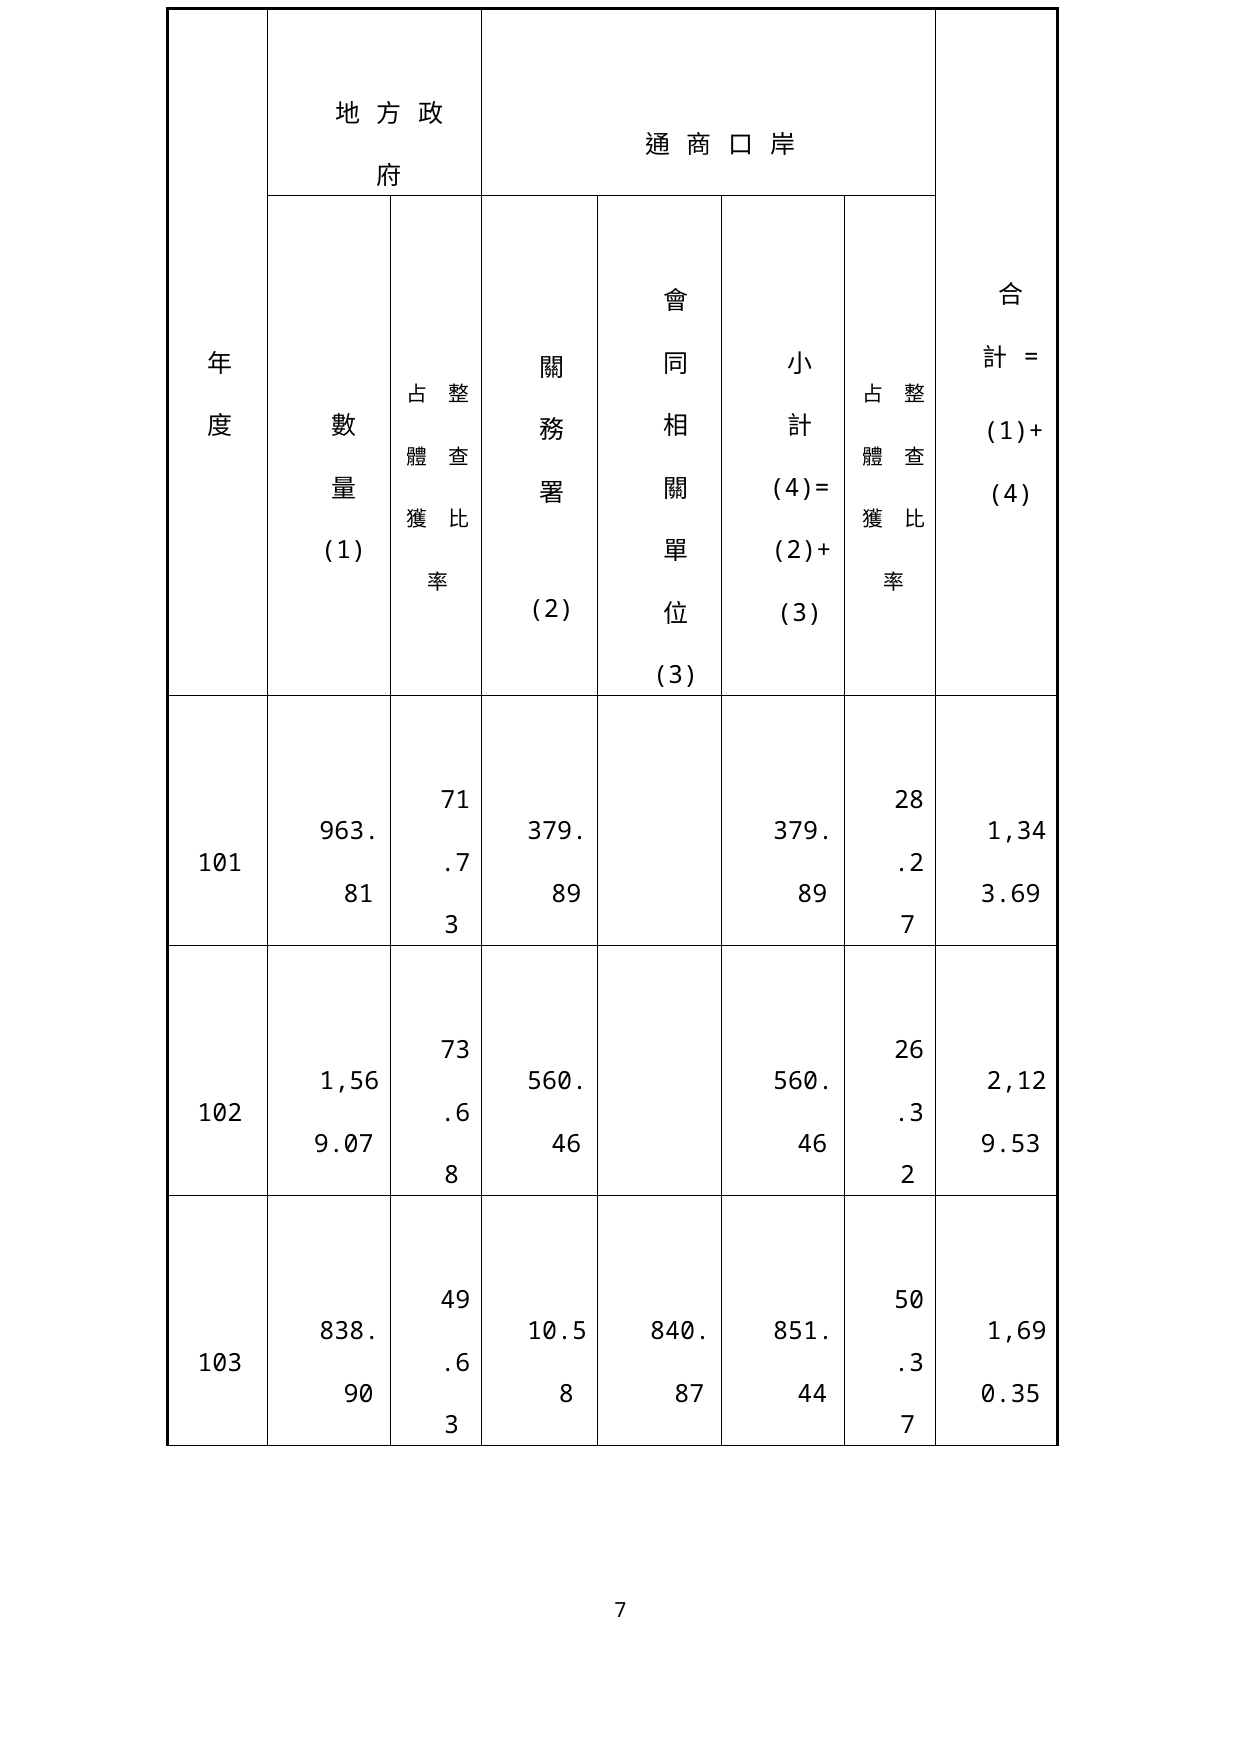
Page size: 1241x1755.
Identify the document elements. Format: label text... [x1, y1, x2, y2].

table_cell 1,343.69 [936, 696, 1056, 945]
table_cell 數量(1) [268, 196, 390, 695]
table_cell 占整體查獲比率 [845, 196, 935, 695]
table_cell 560.46 [722, 946, 844, 1195]
table_cell 379.89 [482, 696, 597, 945]
table_cell 會同相關單位(3) [598, 196, 721, 695]
table_cell 1,569.07 [268, 946, 390, 1195]
table_header 合計= (1)+(4) [936, 10, 1056, 695]
table_cell 26.32 [845, 946, 935, 1195]
table_cell 10.58 [482, 1196, 597, 1445]
table_cell 840.87 [598, 1196, 721, 1445]
table_cell 851.44 [722, 1196, 844, 1445]
table_cell 838.90 [268, 1196, 390, 1445]
table_cell [598, 696, 721, 945]
table_header 地方政府 [268, 10, 481, 195]
table_cell 71.73 [391, 696, 481, 945]
table_header 年度 [169, 10, 267, 695]
table_cell 101 [169, 696, 267, 945]
table_cell 560.46 [482, 946, 597, 1195]
table_cell 49.63 [391, 1196, 481, 1445]
table_cell 379.89 [722, 696, 844, 945]
table_cell 28.27 [845, 696, 935, 945]
table_cell 103 [169, 1196, 267, 1445]
table_cell [598, 946, 721, 1195]
table_cell 963.81 [268, 696, 390, 945]
table_cell 占整體查獲比率 [391, 196, 481, 695]
table_cell 2,129.53 [936, 946, 1056, 1195]
table_cell 102 [169, 946, 267, 1195]
table_header 通商口岸 [482, 10, 935, 195]
table_cell 50.37 [845, 1196, 935, 1445]
table_cell 小計(4)= (2)+(3) [722, 196, 844, 695]
table_cell 73.68 [391, 946, 481, 1195]
table_cell 關務署 (2) [482, 196, 597, 695]
table_cell 1,690.35 [936, 1196, 1056, 1445]
